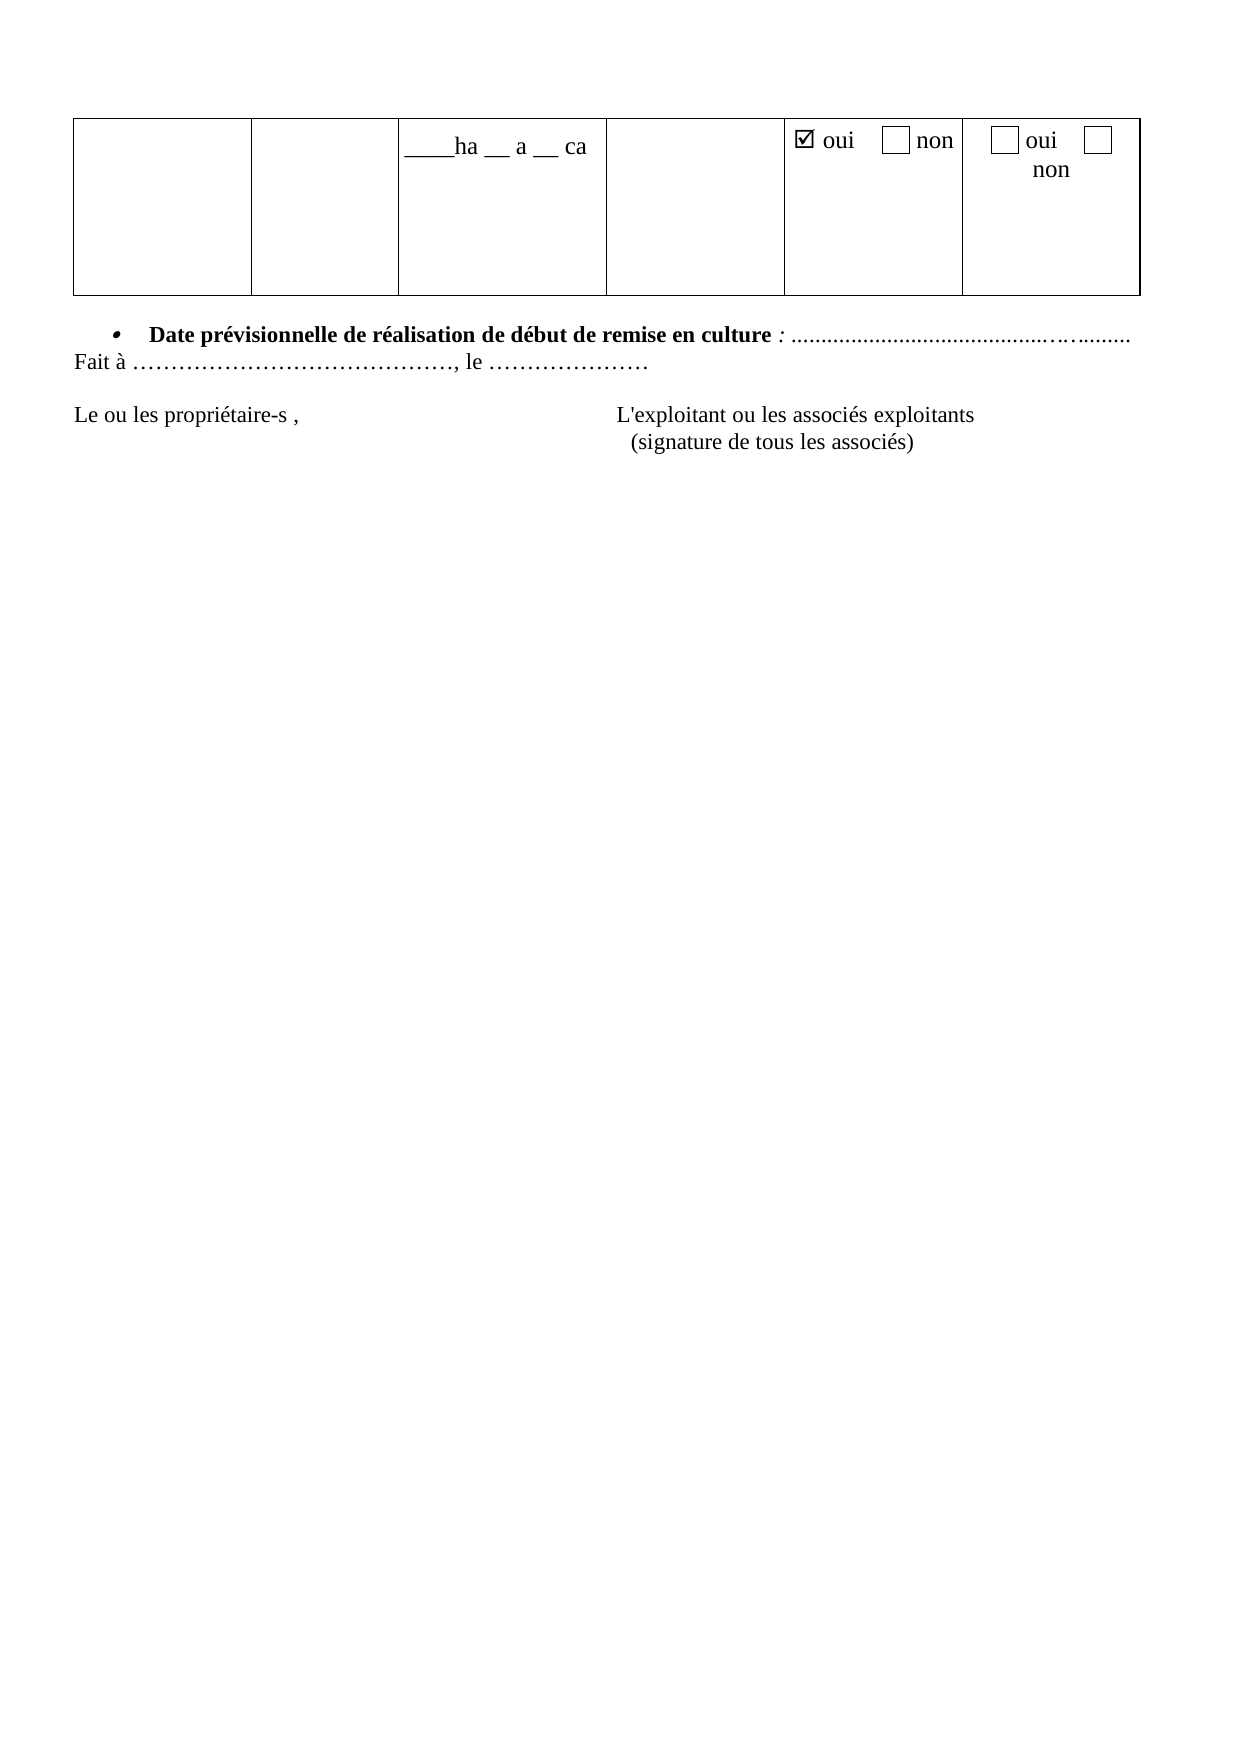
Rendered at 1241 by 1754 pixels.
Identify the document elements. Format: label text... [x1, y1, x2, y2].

text (signature de tous les associés) [74, 428, 1140, 454]
text Fait à ……………………………………, le ………………… [74, 348, 1140, 374]
table_cell ____ha __ a __ ca [399, 119, 606, 295]
list Date prévisionnelle de réalisation de début de remise en culture : ..........................................……........ [111, 321, 1140, 348]
text Le ou les propriétaire-s , L'exploitant ou les associés exploitants [74, 401, 1140, 428]
table_cell  oui non [785, 119, 962, 295]
table_cell [252, 119, 398, 295]
table_cell [74, 119, 251, 295]
table_cell [607, 119, 784, 295]
table_cell oui non [963, 119, 1139, 295]
